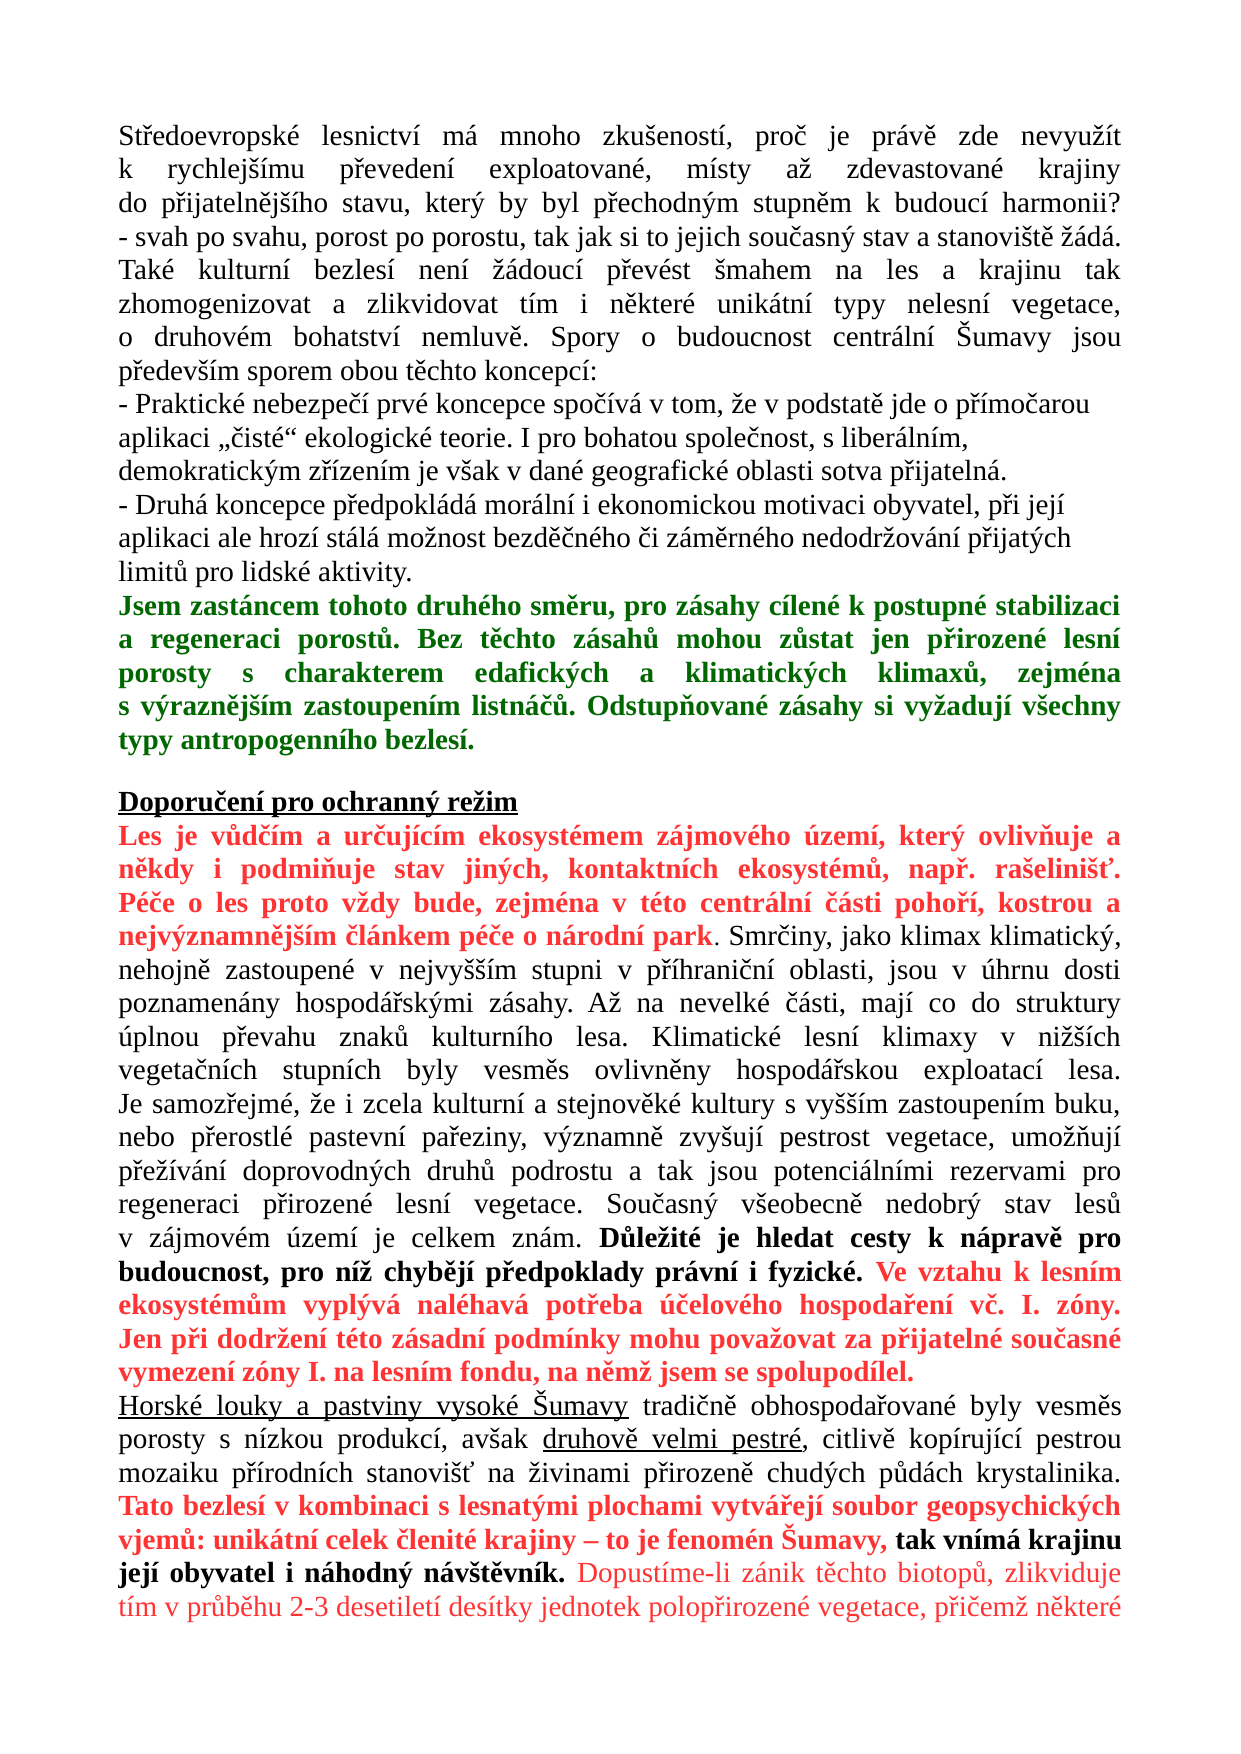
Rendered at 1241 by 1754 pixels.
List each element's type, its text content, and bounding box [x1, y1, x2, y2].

text - Praktické nebezpečí prvé koncepce spočívá v tom, že v podstatě jde o přímočarou aplikaci „čisté“ ekologické teorie. I pro bohatou společnost, s liberálním, demokratickým zřízením je však v dané geografické oblasti sotva přijatelná. [118, 386, 1122, 487]
text - Druhá koncepce předpokládá morální i ekonomickou motivaci obyvatel, při její aplikaci ale hrozí stálá možnost bezděčného či záměrného nedodržování přijatých limitů pro lidské aktivity. [118, 487, 1122, 588]
text Doporučení pro ochranný režim [118, 784, 1122, 818]
text Jsem zastáncem tohoto druhého směru, pro zásahy cílené k postupné stabilizaci a regeneraci porostů. Bez těchto zásahů mohou zůstat jen přirozené lesní porosty s charakterem edafických a klimatických klimaxů, zejména s výraznějším zastoupením listnáčů. Odstupňované zásahy si vyžadují všechny typy antropogenního bezlesí. [118, 588, 1122, 755]
text Horské louky a pastviny vysoké Šumavy tradičně obhospodařované byly vesměs porosty s nízkou produkcí, avšak druhově velmi pestré, citlivě kopírující pestrou mozaiku přírodních stanovišť na živinami přirozeně chudých půdách krystalinika. Tato bezlesí v kombinaci s lesnatými plochami vytvářejí soubor geopsychických vjemů: unikátní celek členité krajiny – to je fenomén Šumavy, tak vnímá krajinu její obyvatel i náhodný návštěvník. Dopustíme-li zánik těchto biotopů, zlikviduje tím v průběhu 2-3 desetiletí desítky jednotek polopřirozené vegetace, přičemž některé [118, 1388, 1122, 1623]
text Les je vůdčím a určujícím ekosystémem zájmového území, který ovlivňuje a někdy i podmiňuje stav jiných, kontaktních ekosystémů, např. rašelinišť. Péče o les proto vždy bude, zejména v této centrální části pohoří, kostrou a nejvýznamnějším článkem péče o národní park. Smrčiny, jako klimax klimatický, nehojně zastoupené v nejvyšším stupni v příhraniční oblasti, jsou v úhrnu dosti poznamenány hospodářskými zásahy. Až na nevelké části, mají co do struktury úplnou převahu znaků kulturního lesa. Klimatické lesní klimaxy v nižších vegetačních stupních byly vesměs ovlivněny hospodářskou exploatací lesa. Je samozřejmé, že i zcela kulturní a stejnověké kultury s vyšším zastoupením buku, nebo přerostlé pastevní pařeziny, významně zvyšují pestrost vegetace, umožňují přežívání doprovodných druhů podrostu a tak jsou potenciálními rezervami pro regeneraci přirozené lesní vegetace. Současný všeobecně nedobrý stav lesů v zájmovém území je celkem znám. Důležité je hledat cesty k nápravě pro budoucnost, pro níž chybějí předpoklady právní i fyzické. Ve vztahu k lesním ekosystémům vyplývá naléhavá potřeba účelového hospodaření vč. I. zóny. Jen při dodržení této zásadní podmínky mohu považovat za přijatelné současné vymezení zóny I. na lesním fondu, na němž jsem se spolupodílel. [118, 818, 1122, 1388]
text Středoevropské lesnictví má mnoho zkušeností, proč je právě zde nevyužít k rychlejšímu převedení exploatované, místy až zdevastované krajiny do přijatelnějšího stavu, který by byl přechodným stupněm k budoucí harmonii? - svah po svahu, porost po porostu, tak jak si to jejich současný stav a stanoviště žádá. Také kulturní bezlesí není žádoucí převést šmahem na les a krajinu tak zhomogenizovat a zlikvidovat tím i některé unikátní typy nelesní vegetace, o druhovém bohatství nemluvě. Spory o budoucnost centrální Šumavy jsou především sporem obou těchto koncepcí: [118, 118, 1122, 386]
